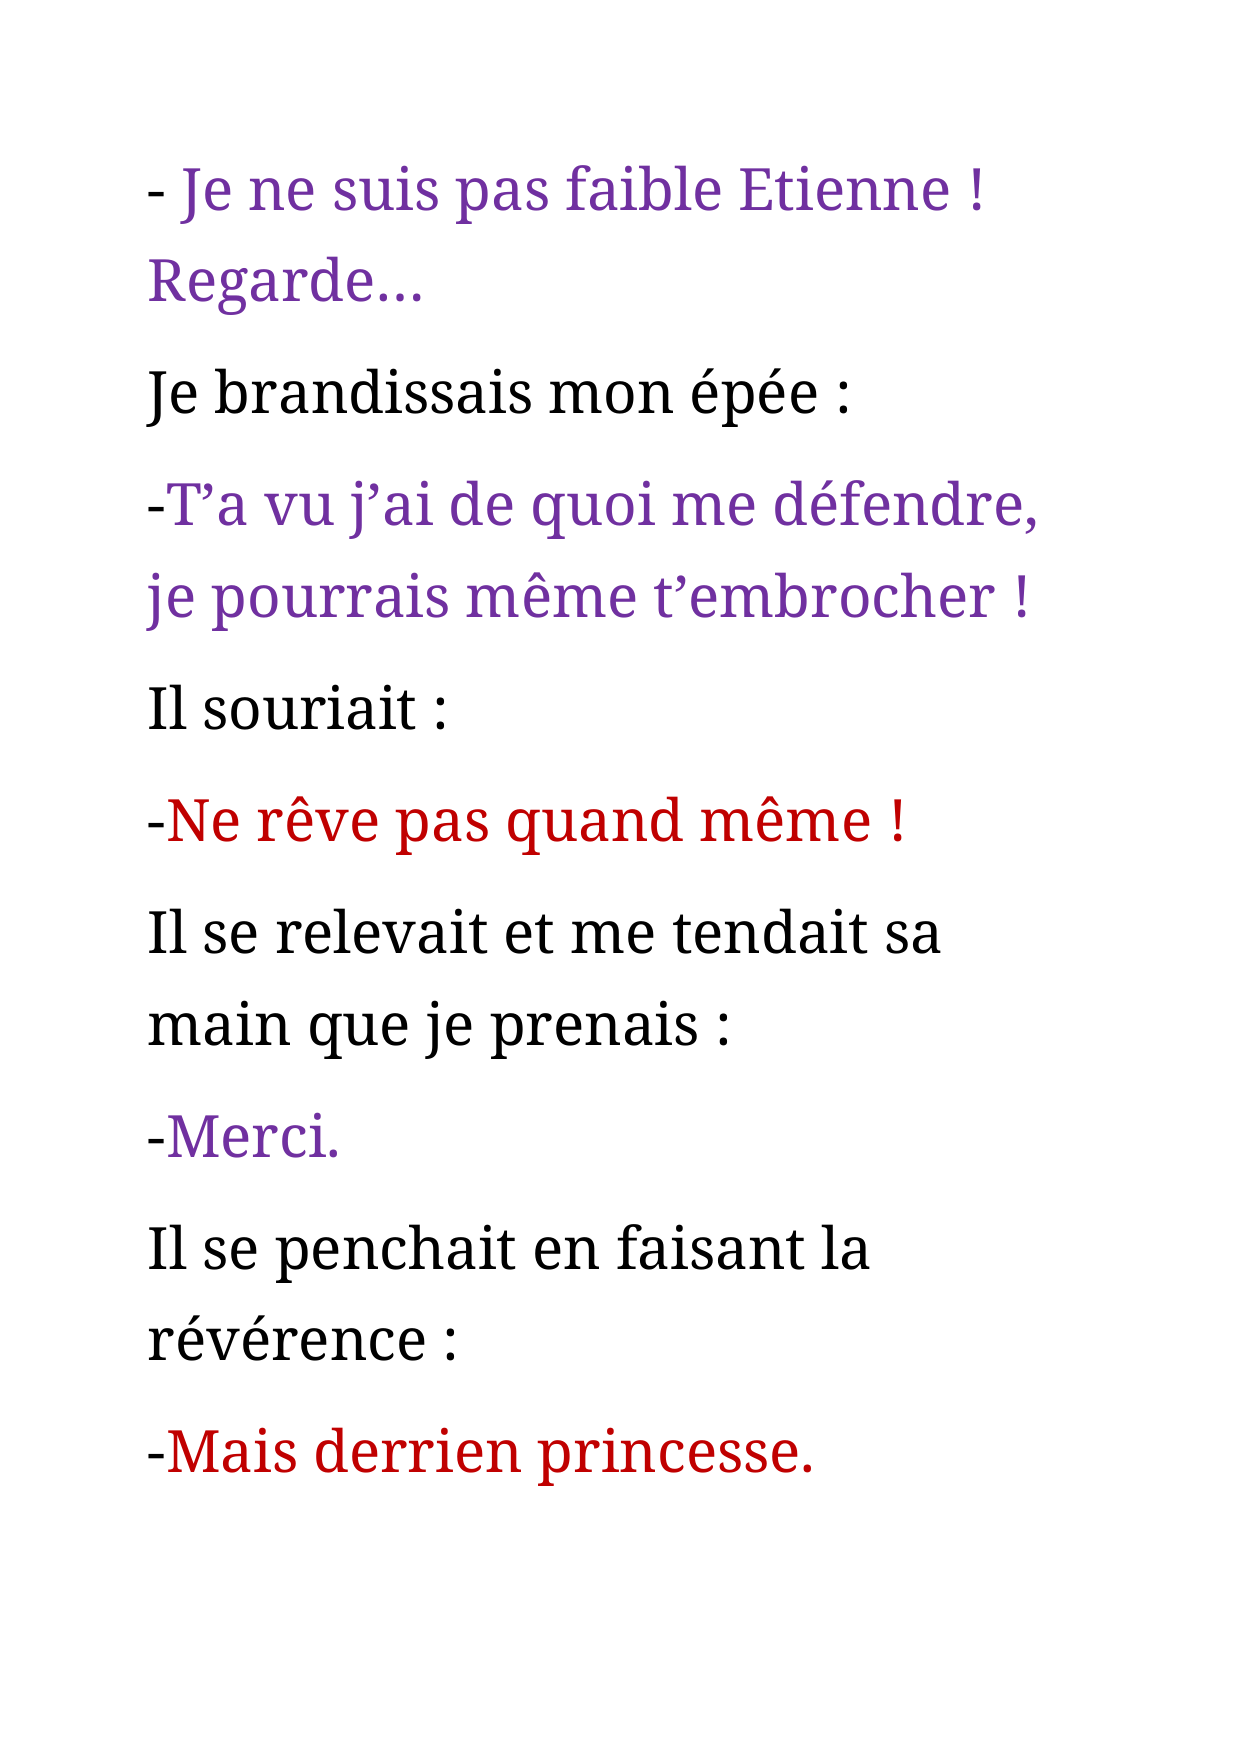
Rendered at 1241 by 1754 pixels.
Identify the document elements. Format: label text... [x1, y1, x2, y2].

text -Ne rêve pas quand même ! [148, 779, 1093, 858]
text -T’a vu j’ai de quoi me défendre, je pourrais même t’embrocher ! [148, 463, 1093, 634]
text Je brandissais mon épée : [148, 351, 1093, 431]
text -Mais derrien princesse. [148, 1411, 1093, 1490]
text Il se relevait et me tendait sa main que je prenais : [148, 891, 1093, 1062]
text Il se penchait en faisant la révérence : [148, 1207, 1093, 1378]
text Il souriait : [148, 667, 1093, 746]
text -Merci. [148, 1095, 1093, 1174]
text - Je ne suis pas faible Etienne ! Regarde… [148, 148, 1093, 318]
